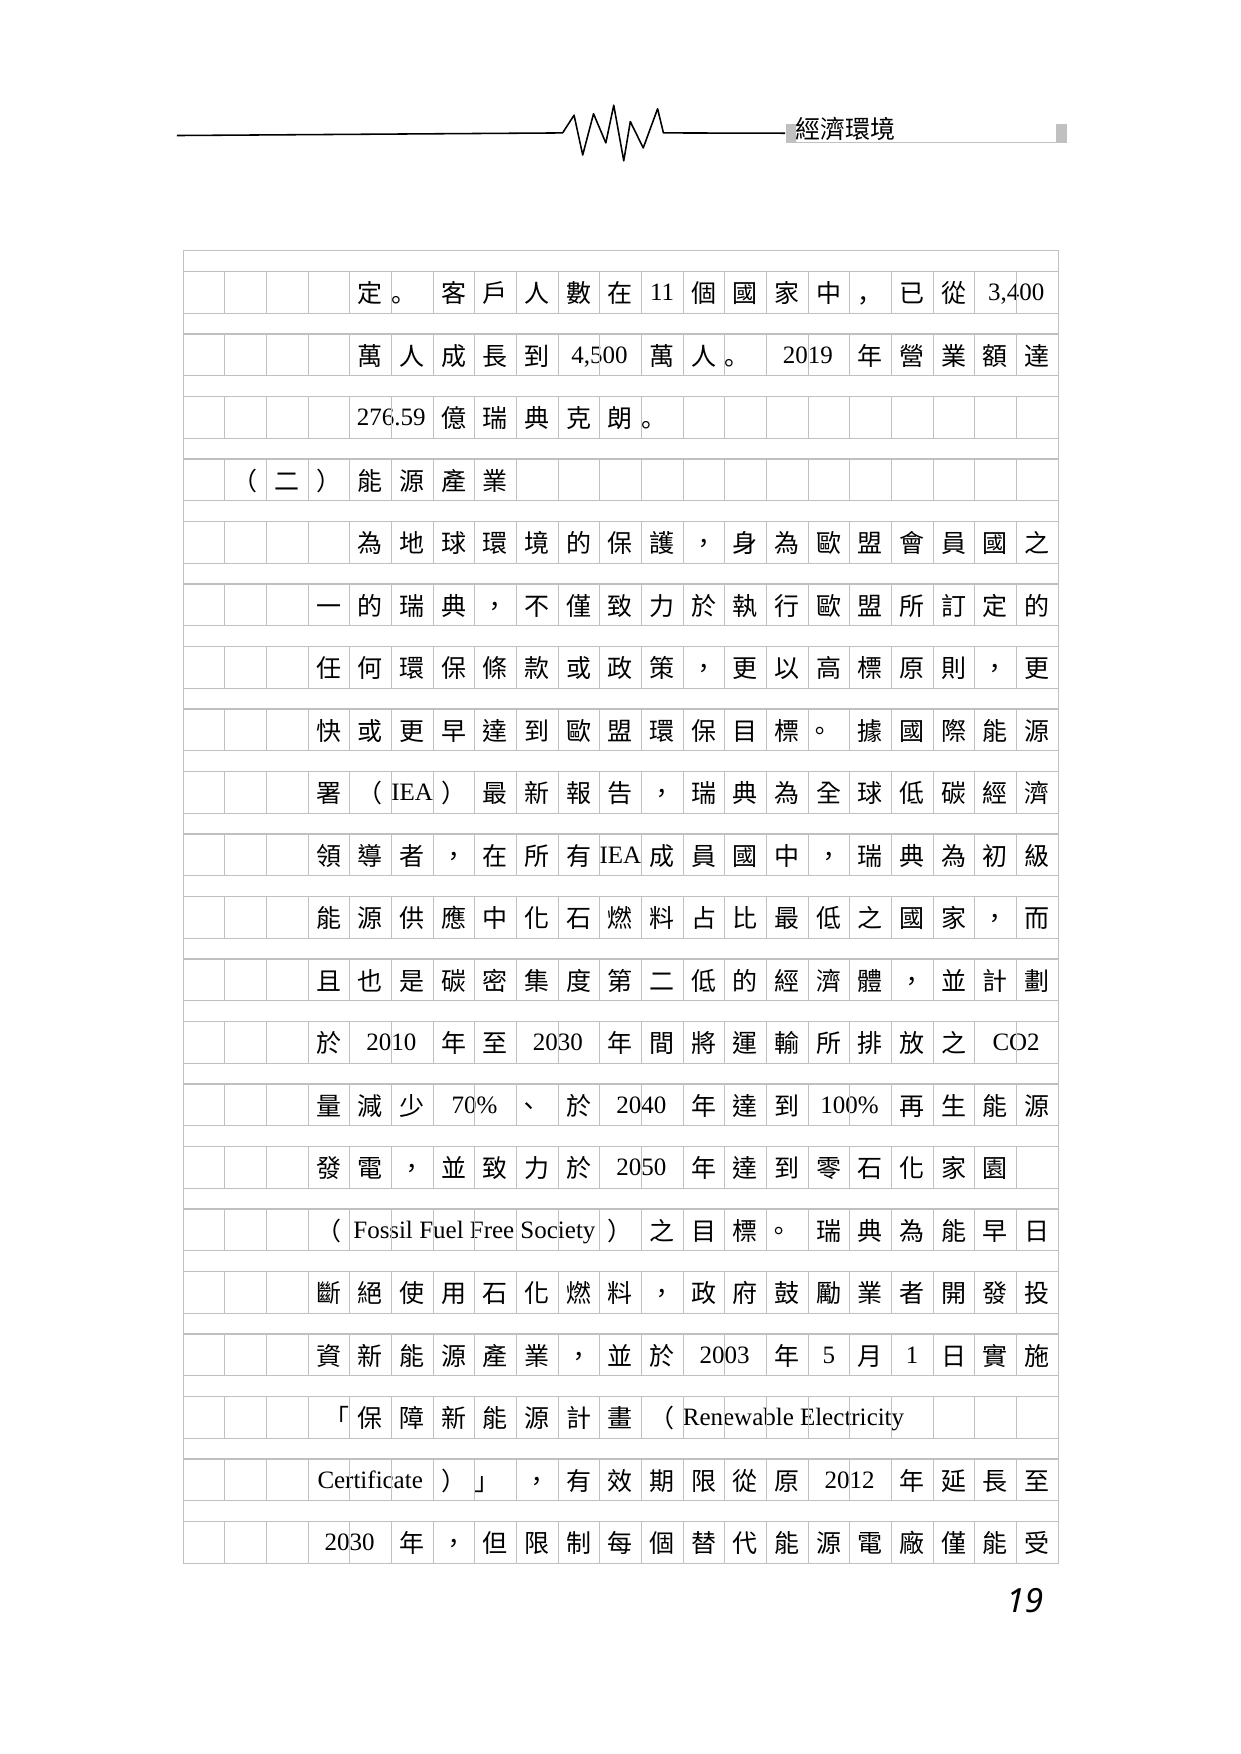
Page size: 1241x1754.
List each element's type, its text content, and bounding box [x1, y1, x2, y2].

text 源 [392, 460, 433, 500]
text 為地球環境的保護，身為歐盟會員國之一的瑞典，不僅致力於執行歐盟所訂定的任何環保條款或政策，更以高標原則，更快或更早達到歐盟環保目標。據國際能源署（IEA）最新報告，瑞典為全球低碳經濟領導者，在所有IEA成員國中，瑞典為初級能源供應中化石燃料占比最低之國家，而且也是碳密集度第二低的經濟體，並計劃於2010年至2030年間將運輸所排放之CO2量減少70%、於2040年達到100%再生能源發電，並致力於2050年達到零石化家園（Fossil Fuel Free Society）之目標。瑞典為能早日斷絕使用石化燃料，政府鼓勵業者開發投資新能源產業，並於2003年5月1日實施「保障新能源計畫（Renewable Electricity Certificate）」，有效期限從原2012年延長至2030年，但限制每個替代能源電廠僅能受電價補助15年。主要發展原則包括：有效利用資源（有效利用能源、永續的都市發展、改善基礎建設），新科技市場（交通運輸及能源生產），穩定的全球碳排放價格。主要綠能產業包括風力發電、核能發電、生質燃料、地熱能源及地源加熱等。瑞典再生能源使用為歐盟第一，占其發電總量之54.6%。 [281, 814, 1058, 833]
text Tele2成立於1993年，經過與國有電信公司和其他電信公司的競爭，現在已經是歐洲主要的電信公司。Tele2提供的產品包括室內電話服務、行動電話服務、寬頻、有線電視等服務，於1996年在美國那斯達克上市。1997年，併購以專賣易付卡類的電話卡公司Comviq。近年來，Tele2也致力於4G網路的市場，2012年甫取得荷蘭在800MHz的4G執照。2014年2月和挪威電信Telenor合作投資共約10億瑞典克朗，在瑞典加強手機訊號台的建設，讓上網及通話的品質更好更穩定。客戶人數在11個國家中，已從3,400萬人成長到4,500萬人。2019年營業額達276.59億瑞典克朗。 [330, 251, 1058, 271]
text 為地球環境的保護，身為歐盟會員國之一的瑞典，不僅致力於執行歐盟所訂定的任何環保條款或政策，更以高標原則，更快或更早達到歐盟環保目標。據國際能源署（IEA）最新報告，瑞典為全球低碳經濟領導者，在所有IEA成員國中，瑞典為初級能源供應中化石燃料占比最低之國家，而且也是碳密集度第二低的經濟體，並計劃於2010年至2030年間將運輸所排放之CO2量減少70%、於2040年達到100%再生能源發電，並致力於2050年達到零石化家園（Fossil Fuel Free Society）之目標。瑞典為能早日斷絕使用石化燃料，政府鼓勵業者開發投資新能源產業，並於2003年5月1日實施「保障新能源計畫（Renewable Electricity Certificate）」，有效期限從原2012年延長至2030年，但限制每個替代能源電廠僅能受電價補助15年。主要發展原則包括：有效利用資源（有效利用能源、永續的都市發展、改善基礎建設），新科技市場（交通運輸及能源生產），穩定的全球碳排放價格。主要綠能產業包括風力發電、核能發電、生質燃料、地熱能源及地源加熱等。瑞典再生能源使用為歐盟第一，占其發電總量之54.6%。 [281, 1189, 1058, 1208]
text 為地球環境的保護，身為歐盟會員國之一的瑞典，不僅致力於執行歐盟所訂定的任何環保條款或政策，更以高標原則，更快或更早達到歐盟環保目標。據國際能源署（IEA）最新報告，瑞典為全球低碳經濟領導者，在所有IEA成員國中，瑞典為初級能源供應中化石燃料占比最低之國家，而且也是碳密集度第二低的經濟體，並計劃於2010年至2030年間將運輸所排放之CO2量減少70%、於2040年達到100%再生能源發電，並致力於2050年達到零石化家園（Fossil Fuel Free Society）之目標。瑞典為能早日斷絕使用石化燃料，政府鼓勵業者開發投資新能源產業，並於2003年5月1日實施「保障新能源計畫（Renewable Electricity Certificate）」，有效期限從原2012年延長至2030年，但限制每個替代能源電廠僅能受電價補助15年。主要發展原則包括：有效利用資源（有效利用能源、永續的都市發展、改善基礎建設），新科技市場（交通運輸及能源生產），穩定的全球碳排放價格。主要綠能產業包括風力發電、核能發電、生質燃料、地熱能源及地源加熱等。瑞典再生能源使用為歐盟第一，占其發電總量之54.6%。 [281, 1251, 1058, 1271]
text [767, 460, 808, 500]
text Tele2成立於1993年，經過與國有電信公司和其他電信公司的競爭，現在已經是歐洲主要的電信公司。Tele2提供的產品包括室內電話服務、行動電話服務、寬頻、有線電視等服務，於1996年在美國那斯達克上市。1997年，併購以專賣易付卡類的電話卡公司Comviq。近年來，Tele2也致力於4G網路的市場，2012年甫取得荷蘭在800MHz的4G執照。2014年2月和挪威電信Telenor合作投資共約10億瑞典克朗，在瑞典加強手機訊號台的建設，讓上網及通話的品質更好更穩定。客戶人數在11個國家中，已從3,400萬人成長到4,500萬人。2019年營業額達276.59億瑞典克朗。 [330, 376, 1058, 396]
text [207, 439, 1058, 458]
text [934, 460, 974, 500]
text 為地球環境的保護，身為歐盟會員國之一的瑞典，不僅致力於執行歐盟所訂定的任何環保條款或政策，更以高標原則，更快或更早達到歐盟環保目標。據國際能源署（IEA）最新報告，瑞典為全球低碳經濟領導者，在所有IEA成員國中，瑞典為初級能源供應中化石燃料占比最低之國家，而且也是碳密集度第二低的經濟體，並計劃於2010年至2030年間將運輸所排放之CO2量減少70%、於2040年達到100%再生能源發電，並致力於2050年達到零石化家園（Fossil Fuel Free Society）之目標。瑞典為能早日斷絕使用石化燃料，政府鼓勵業者開發投資新能源產業，並於2003年5月1日實施「保障新能源計畫（Renewable Electricity Certificate）」，有效期限從原2012年延長至2030年，但限制每個替代能源電廠僅能受電價補助15年。主要發展原則包括：有效利用資源（有效利用能源、永續的都市發展、改善基礎建設），新科技市場（交通運輸及能源生產），穩定的全球碳排放價格。主要綠能產業包括風力發電、核能發電、生質燃料、地熱能源及地源加熱等。瑞典再生能源使用為歐盟第一，占其發電總量之54.6%。 [281, 876, 1058, 896]
text [517, 460, 558, 500]
text 二 [267, 460, 308, 500]
text [684, 460, 724, 500]
text 為地球環境的保護，身為歐盟會員國之一的瑞典，不僅致力於執行歐盟所訂定的任何環保條款或政策，更以高標原則，更快或更早達到歐盟環保目標。據國際能源署（IEA）最新報告，瑞典為全球低碳經濟領導者，在所有IEA成員國中，瑞典為初級能源供應中化石燃料占比最低之國家，而且也是碳密集度第二低的經濟體，並計劃於2010年至2030年間將運輸所排放之CO2量減少70%、於2040年達到100%再生能源發電，並致力於2050年達到零石化家園（Fossil Fuel Free Society）之目標。瑞典為能早日斷絕使用石化燃料，政府鼓勵業者開發投資新能源產業，並於2003年5月1日實施「保障新能源計畫（Renewable Electricity Certificate）」，有效期限從原2012年延長至2030年，但限制每個替代能源電廠僅能受電價補助15年。主要發展原則包括：有效利用資源（有效利用能源、永續的都市發展、改善基礎建設），新科技市場（交通運輸及能源生產），穩定的全球碳排放價格。主要綠能產業包括風力發電、核能發電、生質燃料、地熱能源及地源加熱等。瑞典再生能源使用為歐盟第一，占其發電總量之54.6%。 [281, 751, 1058, 771]
text 為地球環境的保護，身為歐盟會員國之一的瑞典，不僅致力於執行歐盟所訂定的任何環保條款或政策，更以高標原則，更快或更早達到歐盟環保目標。據國際能源署（IEA）最新報告，瑞典為全球低碳經濟領導者，在所有IEA成員國中，瑞典為初級能源供應中化石燃料占比最低之國家，而且也是碳密集度第二低的經濟體，並計劃於2010年至2030年間將運輸所排放之CO2量減少70%、於2040年達到100%再生能源發電，並致力於2050年達到零石化家園（Fossil Fuel Free Society）之目標。瑞典為能早日斷絕使用石化燃料，政府鼓勵業者開發投資新能源產業，並於2003年5月1日實施「保障新能源計畫（Renewable Electricity Certificate）」，有效期限從原2012年延長至2030年，但限制每個替代能源電廠僅能受電價補助15年。主要發展原則包括：有效利用資源（有效利用能源、永續的都市發展、改善基礎建設），新科技市場（交通運輸及能源生產），穩定的全球碳排放價格。主要綠能產業包括風力發電、核能發電、生質燃料、地熱能源及地源加熱等。瑞典再生能源使用為歐盟第一，占其發電總量之54.6%。 [281, 939, 1058, 958]
text [892, 460, 933, 500]
text [725, 460, 766, 500]
text 為地球環境的保護，身為歐盟會員國之一的瑞典，不僅致力於執行歐盟所訂定的任何環保條款或政策，更以高標原則，更快或更早達到歐盟環保目標。據國際能源署（IEA）最新報告，瑞典為全球低碳經濟領導者，在所有IEA成員國中，瑞典為初級能源供應中化石燃料占比最低之國家，而且也是碳密集度第二低的經濟體，並計劃於2010年至2030年間將運輸所排放之CO2量減少70%、於2040年達到100%再生能源發電，並致力於2050年達到零石化家園（Fossil Fuel Free Society）之目標。瑞典為能早日斷絕使用石化燃料，政府鼓勵業者開發投資新能源產業，並於2003年5月1日實施「保障新能源計畫（Renewable Electricity Certificate）」，有效期限從原2012年延長至2030年，但限制每個替代能源電廠僅能受電價補助15年。主要發展原則包括：有效利用資源（有效利用能源、永續的都市發展、改善基礎建設），新科技市場（交通運輸及能源生產），穩定的全球碳排放價格。主要綠能產業包括風力發電、核能發電、生質燃料、地熱能源及地源加熱等。瑞典再生能源使用為歐盟第一，占其發電總量之54.6%。 [281, 1314, 1058, 1333]
text 為地球環境的保護，身為歐盟會員國之一的瑞典，不僅致力於執行歐盟所訂定的任何環保條款或政策，更以高標原則，更快或更早達到歐盟環保目標。據國際能源署（IEA）最新報告，瑞典為全球低碳經濟領導者，在所有IEA成員國中，瑞典為初級能源供應中化石燃料占比最低之國家，而且也是碳密集度第二低的經濟體，並計劃於2010年至2030年間將運輸所排放之CO2量減少70%、於2040年達到100%再生能源發電，並致力於2050年達到零石化家園（Fossil Fuel Free Society）之目標。瑞典為能早日斷絕使用石化燃料，政府鼓勵業者開發投資新能源產業，並於2003年5月1日實施「保障新能源計畫（Renewable Electricity Certificate）」，有效期限從原2012年延長至2030年，但限制每個替代能源電廠僅能受電價補助15年。主要發展原則包括：有效利用資源（有效利用能源、永續的都市發展、改善基礎建設），新科技市場（交通運輸及能源生產），穩定的全球碳排放價格。主要綠能產業包括風力發電、核能發電、生質燃料、地熱能源及地源加熱等。瑞典再生能源使用為歐盟第一，占其發電總量之54.6%。 [281, 564, 1058, 583]
text 為地球環境的保護，身為歐盟會員國之一的瑞典，不僅致力於執行歐盟所訂定的任何環保條款或政策，更以高標原則，更快或更早達到歐盟環保目標。據國際能源署（IEA）最新報告，瑞典為全球低碳經濟領導者，在所有IEA成員國中，瑞典為初級能源供應中化石燃料占比最低之國家，而且也是碳密集度第二低的經濟體，並計劃於2010年至2030年間將運輸所排放之CO2量減少70%、於2040年達到100%再生能源發電，並致力於2050年達到零石化家園（Fossil Fuel Free Society）之目標。瑞典為能早日斷絕使用石化燃料，政府鼓勵業者開發投資新能源產業，並於2003年5月1日實施「保障新能源計畫（Renewable Electricity Certificate）」，有效期限從原2012年延長至2030年，但限制每個替代能源電廠僅能受電價補助15年。主要發展原則包括：有效利用資源（有效利用能源、永續的都市發展、改善基礎建設），新科技市場（交通運輸及能源生產），穩定的全球碳排放價格。主要綠能產業包括風力發電、核能發電、生質燃料、地熱能源及地源加熱等。瑞典再生能源使用為歐盟第一，占其發電總量之54.6%。 [281, 1439, 1058, 1458]
text 能 [350, 460, 391, 500]
text [207, 460, 224, 500]
text 為地球環境的保護，身為歐盟會員國之一的瑞典，不僅致力於執行歐盟所訂定的任何環保條款或政策，更以高標原則，更快或更早達到歐盟環保目標。據國際能源署（IEA）最新報告，瑞典為全球低碳經濟領導者，在所有IEA成員國中，瑞典為初級能源供應中化石燃料占比最低之國家，而且也是碳密集度第二低的經濟體，並計劃於2010年至2030年間將運輸所排放之CO2量減少70%、於2040年達到100%再生能源發電，並致力於2050年達到零石化家園（Fossil Fuel Free Society）之目標。瑞典為能早日斷絕使用石化燃料，政府鼓勵業者開發投資新能源產業，並於2003年5月1日實施「保障新能源計畫（Renewable Electricity Certificate）」，有效期限從原2012年延長至2030年，但限制每個替代能源電廠僅能受電價補助15年。主要發展原則包括：有效利用資源（有效利用能源、永續的都市發展、改善基礎建設），新科技市場（交通運輸及能源生產），穩定的全球碳排放價格。主要綠能產業包括風力發電、核能發電、生質燃料、地熱能源及地源加熱等。瑞典再生能源使用為歐盟第一，占其發電總量之54.6%。 [281, 626, 1058, 646]
text 產 [434, 460, 474, 500]
text 業 [475, 460, 516, 500]
text Tele2成立於1993年，經過與國有電信公司和其他電信公司的競爭，現在已經是歐洲主要的電信公司。Tele2提供的產品包括室內電話服務、行動電話服務、寬頻、有線電視等服務，於1996年在美國那斯達克上市。1997年，併購以專賣易付卡類的電話卡公司Comviq。近年來，Tele2也致力於4G網路的市場，2012年甫取得荷蘭在800MHz的4G執照。2014年2月和挪威電信Telenor合作投資共約10億瑞典克朗，在瑞典加強手機訊號台的建設，讓上網及通話的品質更好更穩定。客戶人數在11個國家中，已從3,400萬人成長到4,500萬人。2019年營業額達276.59億瑞典克朗。 [330, 314, 1058, 333]
text 為地球環境的保護，身為歐盟會員國之一的瑞典，不僅致力於執行歐盟所訂定的任何環保條款或政策，更以高標原則，更快或更早達到歐盟環保目標。據國際能源署（IEA）最新報告，瑞典為全球低碳經濟領導者，在所有IEA成員國中，瑞典為初級能源供應中化石燃料占比最低之國家，而且也是碳密集度第二低的經濟體，並計劃於2010年至2030年間將運輸所排放之CO2量減少70%、於2040年達到100%再生能源發電，並致力於2050年達到零石化家園（Fossil Fuel Free Society）之目標。瑞典為能早日斷絕使用石化燃料，政府鼓勵業者開發投資新能源產業，並於2003年5月1日實施「保障新能源計畫（Renewable Electricity Certificate）」，有效期限從原2012年延長至2030年，但限制每個替代能源電廠僅能受電價補助15年。主要發展原則包括：有效利用資源（有效利用能源、永續的都市發展、改善基礎建設），新科技市場（交通運輸及能源生產），穩定的全球碳排放價格。主要綠能產業包括風力發電、核能發電、生質燃料、地熱能源及地源加熱等。瑞典再生能源使用為歐盟第一，占其發電總量之54.6%。 [281, 689, 1058, 708]
text [642, 460, 683, 500]
text 為地球環境的保護，身為歐盟會員國之一的瑞典，不僅致力於執行歐盟所訂定的任何環保條款或政策，更以高標原則，更快或更早達到歐盟環保目標。據國際能源署（IEA）最新報告，瑞典為全球低碳經濟領導者，在所有IEA成員國中，瑞典為初級能源供應中化石燃料占比最低之國家，而且也是碳密集度第二低的經濟體，並計劃於2010年至2030年間將運輸所排放之CO2量減少70%、於2040年達到100%再生能源發電，並致力於2050年達到零石化家園（Fossil Fuel Free Society）之目標。瑞典為能早日斷絕使用石化燃料，政府鼓勵業者開發投資新能源產業，並於2003年5月1日實施「保障新能源計畫（Renewable Electricity Certificate）」，有效期限從原2012年延長至2030年，但限制每個替代能源電廠僅能受電價補助15年。主要發展原則包括：有效利用資源（有效利用能源、永續的都市發展、改善基礎建設），新科技市場（交通運輸及能源生產），穩定的全球碳排放價格。主要綠能產業包括風力發電、核能發電、生質燃料、地熱能源及地源加熱等。瑞典再生能源使用為歐盟第一，占其發電總量之54.6%。 [281, 501, 1058, 521]
text ） [309, 460, 349, 500]
text [600, 460, 641, 500]
text [975, 460, 1016, 500]
text 為地球環境的保護，身為歐盟會員國之一的瑞典，不僅致力於執行歐盟所訂定的任何環保條款或政策，更以高標原則，更快或更早達到歐盟環保目標。據國際能源署（IEA）最新報告，瑞典為全球低碳經濟領導者，在所有IEA成員國中，瑞典為初級能源供應中化石燃料占比最低之國家，而且也是碳密集度第二低的經濟體，並計劃於2010年至2030年間將運輸所排放之CO2量減少70%、於2040年達到100%再生能源發電，並致力於2050年達到零石化家園（Fossil Fuel Free Society）之目標。瑞典為能早日斷絕使用石化燃料，政府鼓勵業者開發投資新能源產業，並於2003年5月1日實施「保障新能源計畫（Renewable Electricity Certificate）」，有效期限從原2012年延長至2030年，但限制每個替代能源電廠僅能受電價補助15年。主要發展原則包括：有效利用資源（有效利用能源、永續的都市發展、改善基礎建設），新科技市場（交通運輸及能源生產），穩定的全球碳排放價格。主要綠能產業包括風力發電、核能發電、生質燃料、地熱能源及地源加熱等。瑞典再生能源使用為歐盟第一，占其發電總量之54.6%。 [281, 1126, 1058, 1146]
text 為地球環境的保護，身為歐盟會員國之一的瑞典，不僅致力於執行歐盟所訂定的任何環保條款或政策，更以高標原則，更快或更早達到歐盟環保目標。據國際能源署（IEA）最新報告，瑞典為全球低碳經濟領導者，在所有IEA成員國中，瑞典為初級能源供應中化石燃料占比最低之國家，而且也是碳密集度第二低的經濟體，並計劃於2010年至2030年間將運輸所排放之CO2量減少70%、於2040年達到100%再生能源發電，並致力於2050年達到零石化家園（Fossil Fuel Free Society）之目標。瑞典為能早日斷絕使用石化燃料，政府鼓勵業者開發投資新能源產業，並於2003年5月1日實施「保障新能源計畫（Renewable Electricity Certificate）」，有效期限從原2012年延長至2030年，但限制每個替代能源電廠僅能受電價補助15年。主要發展原則包括：有效利用資源（有效利用能源、永續的都市發展、改善基礎建設），新科技市場（交通運輸及能源生產），穩定的全球碳排放價格。主要綠能產業包括風力發電、核能發電、生質燃料、地熱能源及地源加熱等。瑞典再生能源使用為歐盟第一，占其發電總量之54.6%。 [281, 1376, 1058, 1396]
text [559, 460, 599, 500]
text 為地球環境的保護，身為歐盟會員國之一的瑞典，不僅致力於執行歐盟所訂定的任何環保條款或政策，更以高標原則，更快或更早達到歐盟環保目標。據國際能源署（IEA）最新報告，瑞典為全球低碳經濟領導者，在所有IEA成員國中，瑞典為初級能源供應中化石燃料占比最低之國家，而且也是碳密集度第二低的經濟體，並計劃於2010年至2030年間將運輸所排放之CO2量減少70%、於2040年達到100%再生能源發電，並致力於2050年達到零石化家園（Fossil Fuel Free Society）之目標。瑞典為能早日斷絕使用石化燃料，政府鼓勵業者開發投資新能源產業，並於2003年5月1日實施「保障新能源計畫（Renewable Electricity Certificate）」，有效期限從原2012年延長至2030年，但限制每個替代能源電廠僅能受電價補助15年。主要發展原則包括：有效利用資源（有效利用能源、永續的都市發展、改善基礎建設），新科技市場（交通運輸及能源生產），穩定的全球碳排放價格。主要綠能產業包括風力發電、核能發電、生質燃料、地熱能源及地源加熱等。瑞典再生能源使用為歐盟第一，占其發電總量之54.6%。 [281, 1501, 1058, 1521]
text （ [225, 460, 266, 500]
text 為地球環境的保護，身為歐盟會員國之一的瑞典，不僅致力於執行歐盟所訂定的任何環保條款或政策，更以高標原則，更快或更早達到歐盟環保目標。據國際能源署（IEA）最新報告，瑞典為全球低碳經濟領導者，在所有IEA成員國中，瑞典為初級能源供應中化石燃料占比最低之國家，而且也是碳密集度第二低的經濟體，並計劃於2010年至2030年間將運輸所排放之CO2量減少70%、於2040年達到100%再生能源發電，並致力於2050年達到零石化家園（Fossil Fuel Free Society）之目標。瑞典為能早日斷絕使用石化燃料，政府鼓勵業者開發投資新能源產業，並於2003年5月1日實施「保障新能源計畫（Renewable Electricity Certificate）」，有效期限從原2012年延長至2030年，但限制每個替代能源電廠僅能受電價補助15年。主要發展原則包括：有效利用資源（有效利用能源、永續的都市發展、改善基礎建設），新科技市場（交通運輸及能源生產），穩定的全球碳排放價格。主要綠能產業包括風力發電、核能發電、生質燃料、地熱能源及地源加熱等。瑞典再生能源使用為歐盟第一，占其發電總量之54.6%。 [281, 1064, 1058, 1083]
text [850, 460, 891, 500]
text [1017, 460, 1058, 500]
text 為地球環境的保護，身為歐盟會員國之一的瑞典，不僅致力於執行歐盟所訂定的任何環保條款或政策，更以高標原則，更快或更早達到歐盟環保目標。據國際能源署（IEA）最新報告，瑞典為全球低碳經濟領導者，在所有IEA成員國中，瑞典為初級能源供應中化石燃料占比最低之國家，而且也是碳密集度第二低的經濟體，並計劃於2010年至2030年間將運輸所排放之CO2量減少70%、於2040年達到100%再生能源發電，並致力於2050年達到零石化家園（Fossil Fuel Free Society）之目標。瑞典為能早日斷絕使用石化燃料，政府鼓勵業者開發投資新能源產業，並於2003年5月1日實施「保障新能源計畫（Renewable Electricity Certificate）」，有效期限從原2012年延長至2030年，但限制每個替代能源電廠僅能受電價補助15年。主要發展原則包括：有效利用資源（有效利用能源、永續的都市發展、改善基礎建設），新科技市場（交通運輸及能源生產），穩定的全球碳排放價格。主要綠能產業包括風力發電、核能發電、生質燃料、地熱能源及地源加熱等。瑞典再生能源使用為歐盟第一，占其發電總量之54.6%。 [281, 1001, 1058, 1021]
text [809, 460, 849, 500]
